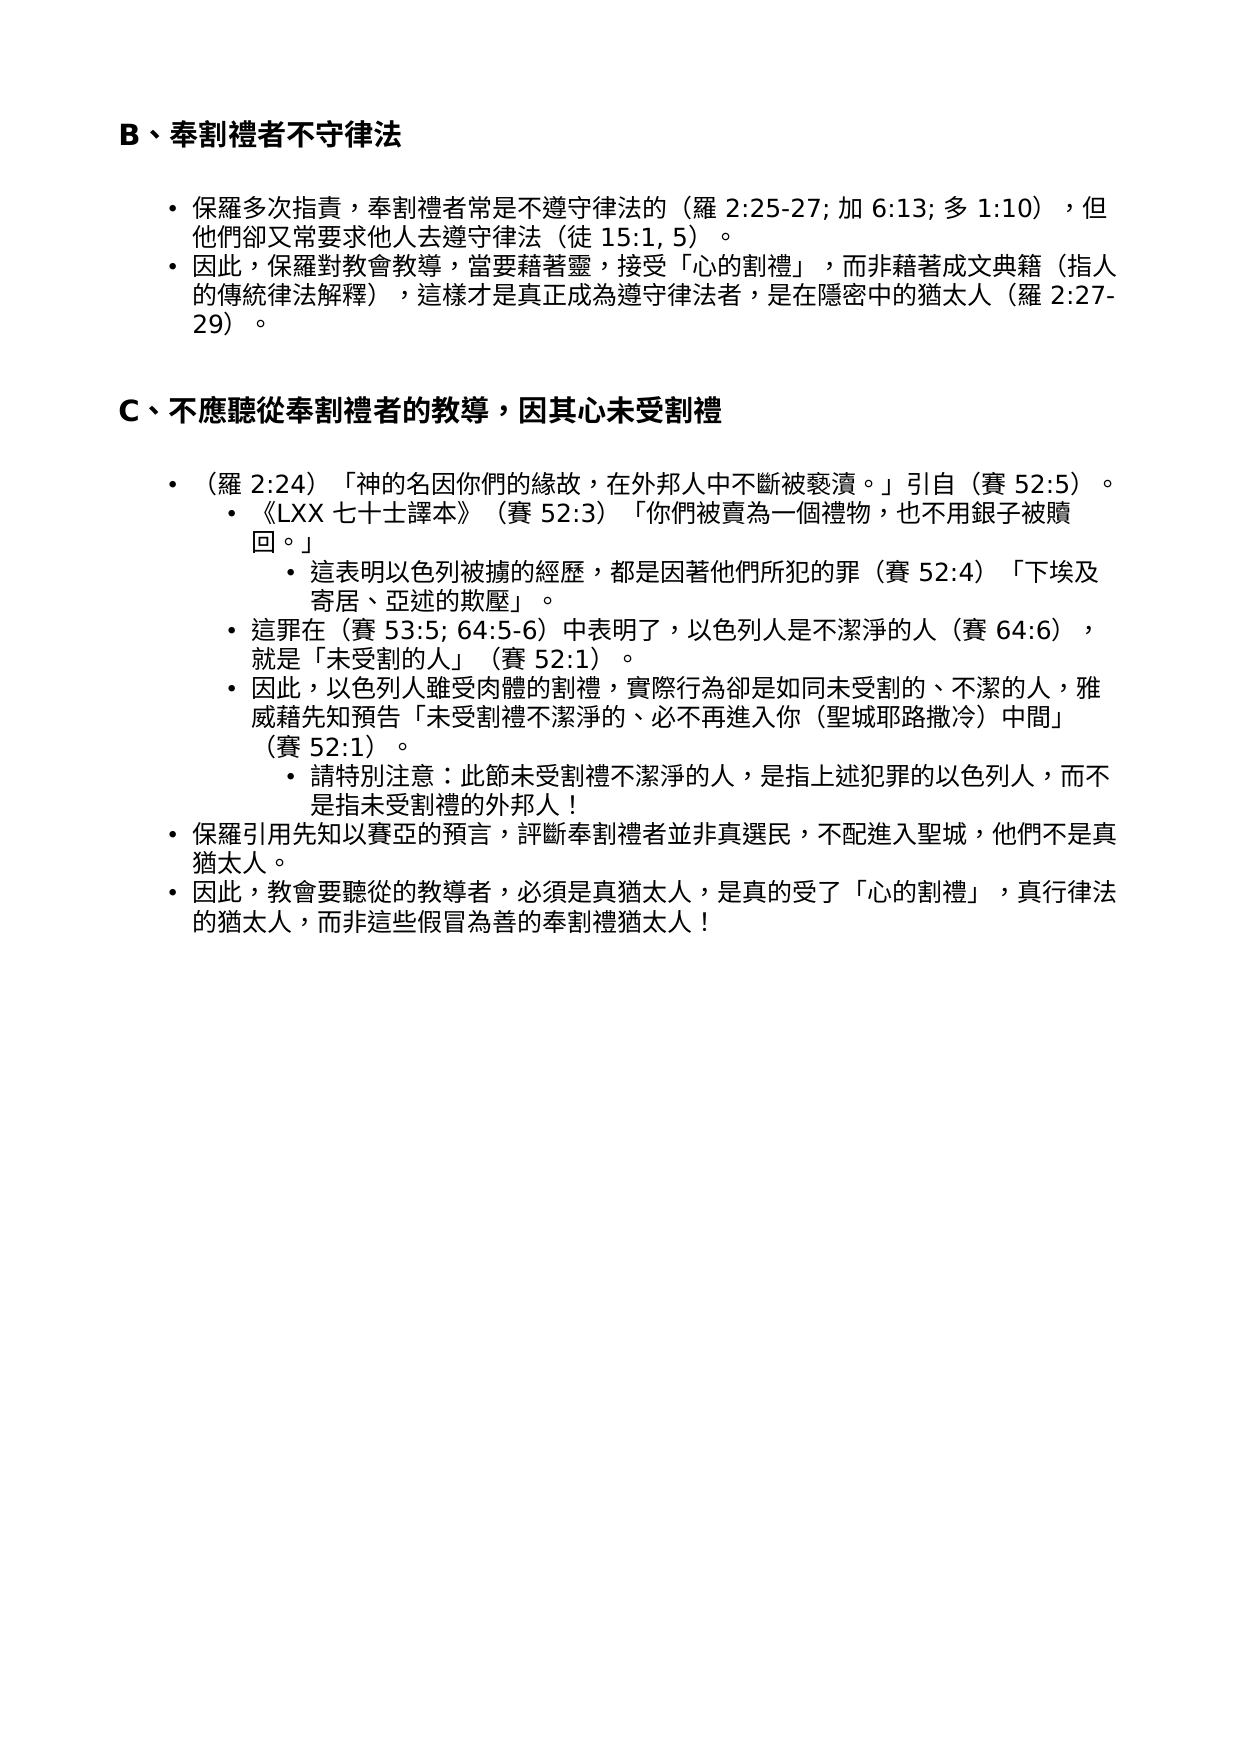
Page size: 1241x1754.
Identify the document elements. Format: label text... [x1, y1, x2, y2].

list 這表明以色列被擄的經歷，都是因著他們所犯的罪（賽 52:4）「下埃及寄居、亞述的欺壓」。 [295, 558, 1122, 616]
list 因此，教會要聽從的教導者，必須是真猶太人，是真的受了「心的割禮」，真行律法的猶太人，而非這些假冒為善的奉割禮猶太人！ [177, 879, 1122, 937]
list 《LXX 七十士譯本》（賽 52:3）「你們被賣為一個禮物，也不用銀子被贖回。」 [236, 499, 1122, 558]
list 因此，以色列人雖受肉體的割禮，實際行為卻是如同未受割的、不潔的人，雅威藉先知預告「未受割禮不潔淨的、必不再進入你（聖城耶路撒冷）中間」（賽 52:1）。 [236, 674, 1122, 762]
list 因此，保羅對教會教導，當要藉著靈，接受「心的割禮」，而非藉著成文典籍（指人的傳統律法解釋），這樣才是真正成為遵守律法者，是在隱密中的猶太人（羅 2:27-29）。 [177, 252, 1122, 340]
subtitle C、不應聽從奉割禮者的教導，因其心未受割禮 [118, 394, 1122, 428]
list 這罪在（賽 53:5; 64:5-6）中表明了，以色列人是不潔淨的人（賽 64:6），就是「未受割的人」（賽 52:1）。 [236, 616, 1122, 674]
list （羅 2:24）「神的名因你們的緣故，在外邦人中不斷被褻瀆。」引自（賽 52:5）。 [177, 470, 1122, 499]
list 保羅多次指責，奉割禮者常是不遵守律法的（羅 2:25-27; 加 6:13; 多 1:10），但他們卻又常要求他人去遵守律法（徒 15:1, 5）。 [177, 194, 1122, 252]
list 保羅引用先知以賽亞的預言，評斷奉割禮者並非真選民，不配進入聖城，他們不是真猶太人。 [177, 820, 1122, 879]
subtitle B、奉割禮者不守律法 [118, 118, 1122, 152]
list 請特別注意：此節未受割禮不潔淨的人，是指上述犯罪的以色列人，而不是指未受割禮的外邦人！ [295, 762, 1122, 820]
